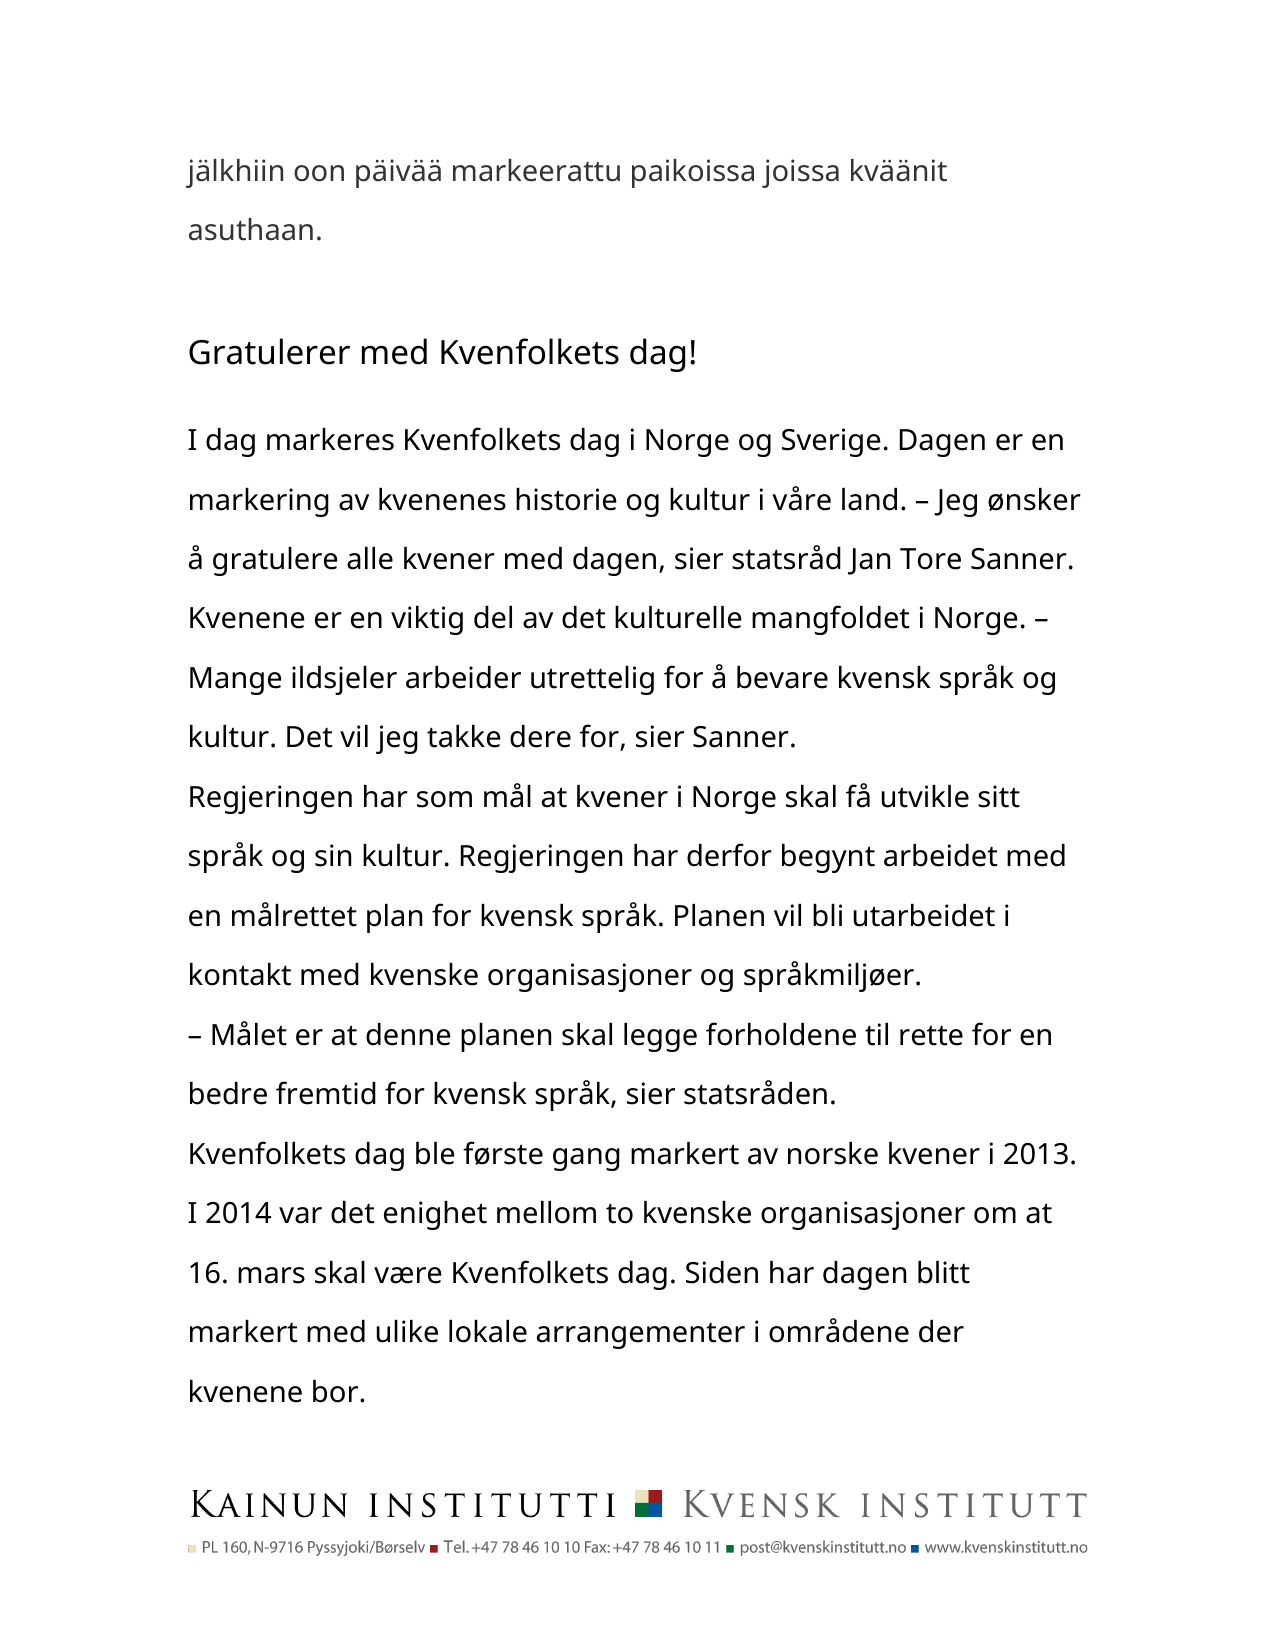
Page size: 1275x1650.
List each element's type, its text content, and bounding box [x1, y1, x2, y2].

text Regjeringen har som mål at kvener i Norge skal få utvikle sitt språk og sin kultur. Regjeringen har derfor begynt arbeidet med en målrettet plan for kvensk språk. Planen vil bli utarbeidet i kontakt med kvenske organisasjoner og språkmiljøer. [187, 776, 1087, 994]
text Kvenfolkets dag ble første gang markert av norske kvener i 2013. I 2014 var det enighet mellom to kvenske organisasjoner om at 16. mars skal være Kvenfolkets dag. Siden har dagen blitt markert med ulike lokale arrangementer i områdene der kvenene bor. [187, 1133, 1087, 1411]
text I dag markeres Kvenfolkets dag i Norge og Sverige. Dagen er en markering av kvenenes historie og kultur i våre land. – Jeg ønsker å gratulere alle kvener med dagen, sier statsråd Jan Tore Sanner. [187, 419, 1087, 578]
text jälkhiin oon päivää markeerattu paikoissa joissa kväänit asuthaan. [187, 150, 1087, 249]
text – Målet er at denne planen skal legge forholdene til rette for en bedre fremtid for kvensk språk, sier statsråden. [187, 1014, 1087, 1113]
text Kvenene er en viktig del av det kulturelle mangfoldet i Norge. – Mange ildsjeler arbeider utrettelig for å bevare kvensk språk og kultur. Det vil jeg takke dere for, sier Sanner. [187, 598, 1087, 756]
picture [187, 1490, 1088, 1558]
text Gratulerer med Kvenfolkets dag! [187, 328, 1087, 374]
